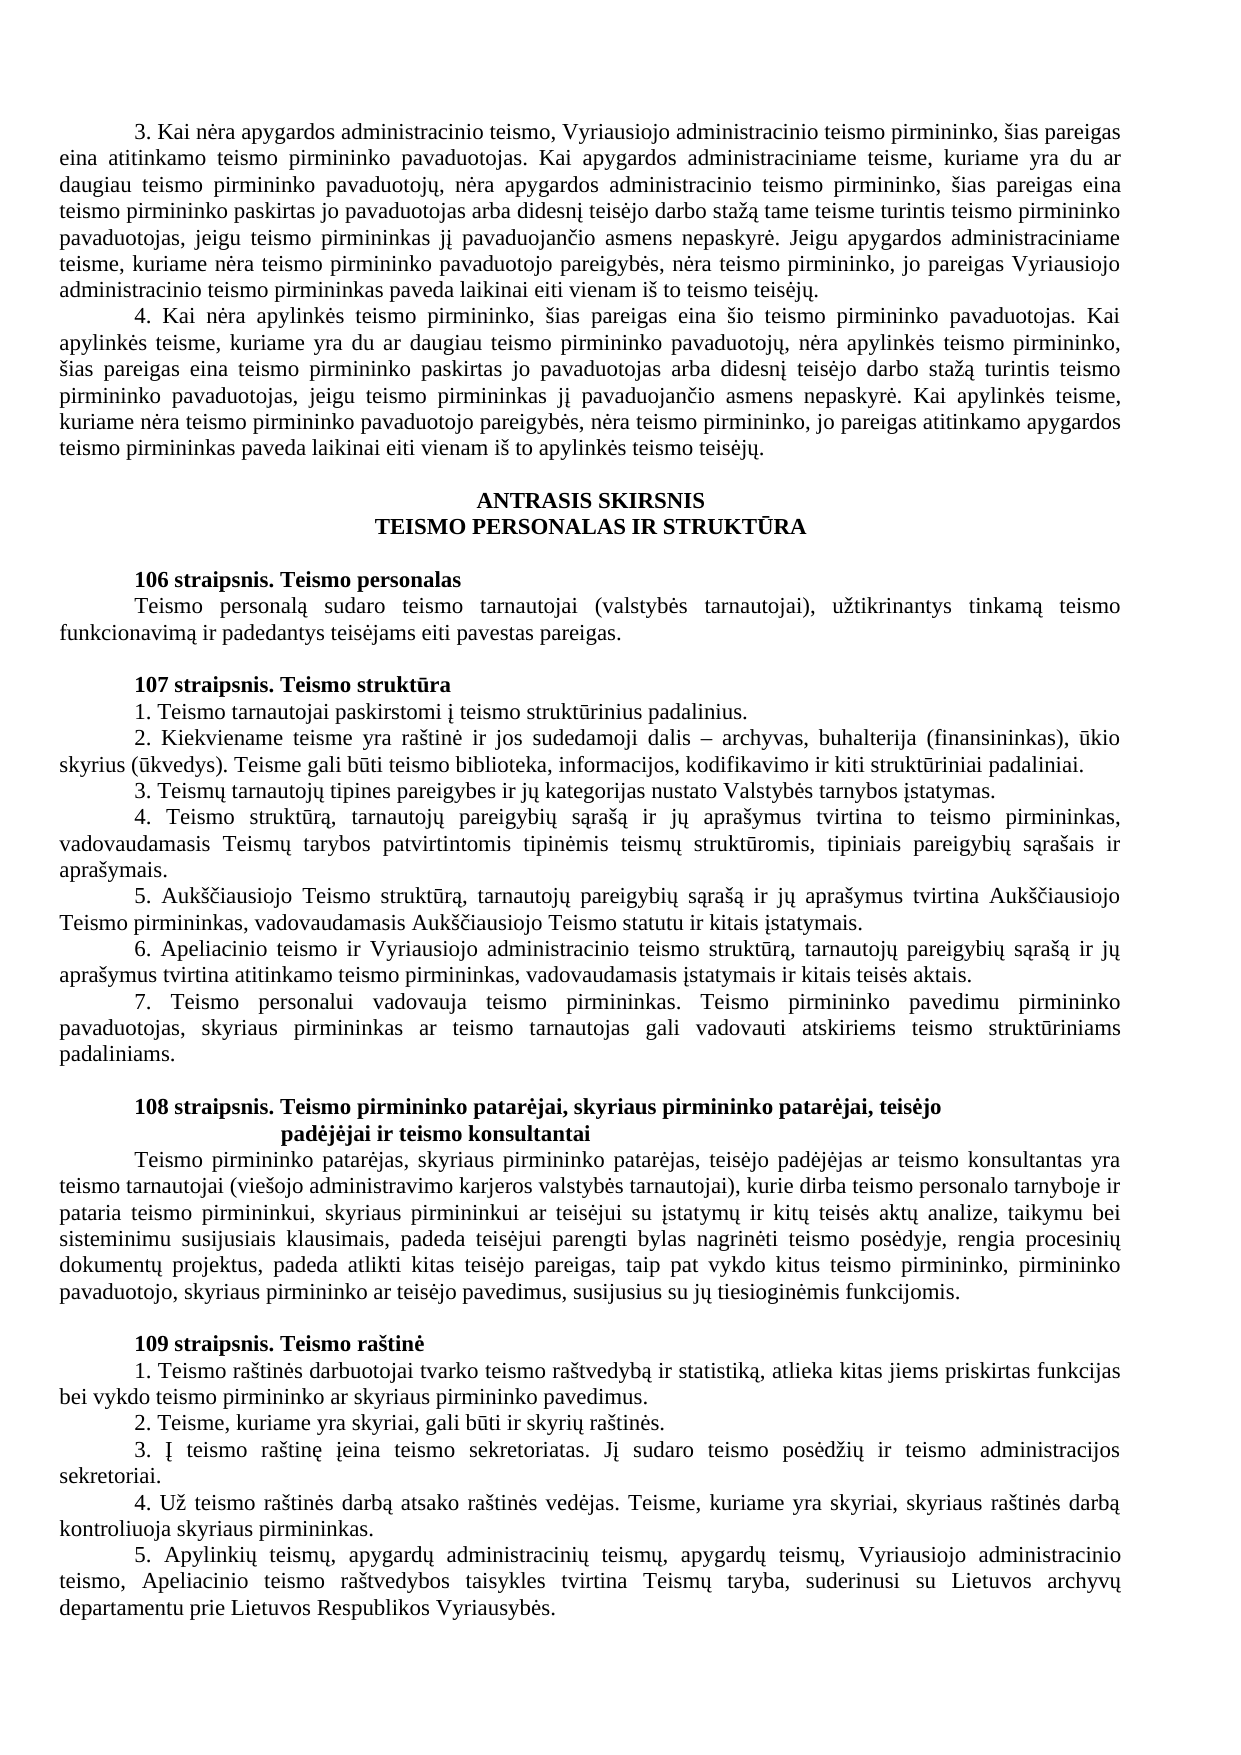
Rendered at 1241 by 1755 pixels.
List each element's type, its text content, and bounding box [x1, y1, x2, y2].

text 2. Kiekviename teisme yra raštinė ir jos sudedamoji dalis – archyvas, buhalterija (finansininkas), ūkio skyrius (ūkvedys). Teisme gali būti teismo biblioteka, informacijos, kodifikavimo ir kiti struktūriniai padaliniai. [59, 724, 1122, 777]
text 108 straipsnis. Teismo pirmininko patarėjai, skyriaus pirmininko patarėjai, teisėjo [134, 1093, 1122, 1119]
text 5. Apylinkių teismų, apygardų administracinių teismų, apygardų teismų, Vyriausiojo administracinio teismo, Apeliacinio teismo raštvedybos taisykles tvirtina Teismų taryba, suderinusi su Lietuvos archyvų departamentu prie Lietuvos Respublikos Vyriausybės. [59, 1541, 1122, 1620]
text padėjėjai ir teismo konsultantai [281, 1119, 1122, 1146]
text 3. Teismų tarnautojų tipines pareigybes ir jų kategorijas nustato Valstybės tarnybos įstatymas. [59, 777, 1122, 803]
text Teismo personalą sudaro teismo tarnautojai (valstybės tarnautojai), užtikrinantys tinkamą teismo funkcionavimą ir padedantys teisėjams eiti pavestas pareigas. [59, 592, 1122, 645]
subtitle ANTRASIS SKIRSNIS [59, 487, 1122, 513]
text 4. Už teismo raštinės darbą atsako raštinės vedėjas. Teisme, kuriame yra skyriai, skyriaus raštinės darbą kontroliuoja skyriaus pirmininkas. [59, 1488, 1122, 1541]
text TEISMO PERSONALAS IR STRUKTŪRA [59, 513, 1122, 540]
text 3. Į teismo raštinę įeina teismo sekretoriatas. Jį sudaro teismo posėdžių ir teismo administracijos sekretoriai. [59, 1436, 1122, 1488]
text 6. Apeliacinio teismo ir Vyriausiojo administracinio teismo struktūrą, tarnautojų pareigybių sąrašą ir jų aprašymus tvirtina atitinkamo teismo pirmininkas, vadovaudamasis įstatymais ir kitais teisės aktais. [59, 935, 1122, 988]
text 107 straipsnis. Teismo struktūra [59, 672, 1122, 698]
text 4. Teismo struktūrą, tarnautojų pareigybių sąrašą ir jų aprašymus tvirtina to teismo pirmininkas, vadovaudamasis Teismų tarybos patvirtintomis tipinėmis teismų struktūromis, tipiniais pareigybių sąrašais ir aprašymais. [59, 803, 1122, 882]
text 2. Teisme, kuriame yra skyriai, gali būti ir skyrių raštinės. [59, 1409, 1122, 1436]
text 106 straipsnis. Teismo personalas [59, 566, 1122, 592]
text 109 straipsnis. Teismo raštinė [59, 1330, 1122, 1357]
text Teismo pirmininko patarėjas, skyriaus pirmininko patarėjas, teisėjo padėjėjas ar teismo konsultantas yra teismo tarnautojai (viešojo administravimo karjeros valstybės tarnautojai), kurie dirba teismo personalo tarnyboje ir pataria teismo pirmininkui, skyriaus pirmininkui ar teisėjui su įstatymų ir kitų teisės aktų analize, taikymu bei sisteminimu susijusiais klausimais, padeda teisėjui parengti bylas nagrinėti teismo posėdyje, rengia procesinių dokumentų projektus, padeda atlikti kitas teisėjo pareigas, taip pat vykdo kitus teismo pirmininko, pirmininko pavaduotojo, skyriaus pirmininko ar teisėjo pavedimus, susijusius su jų tiesioginėmis funkcijomis. [59, 1146, 1122, 1304]
text 1. Teismo raštinės darbuotojai tvarko teismo raštvedybą ir statistiką, atlieka kitas jiems priskirtas funkcijas bei vykdo teismo pirmininko ar skyriaus pirmininko pavedimus. [59, 1357, 1122, 1409]
text 5. Aukščiausiojo Teismo struktūrą, tarnautojų pareigybių sąrašą ir jų aprašymus tvirtina Aukščiausiojo Teismo pirmininkas, vadovaudamasis Aukščiausiojo Teismo statutu ir kitais įstatymais. [59, 882, 1122, 935]
text 4. Kai nėra apylinkės teismo pirmininko, šias pareigas eina šio teismo pirmininko pavaduotojas. Kai apylinkės teisme, kuriame yra du ar daugiau teismo pirmininko pavaduotojų, nėra apylinkės teismo pirmininko, šias pareigas eina teismo pirmininko paskirtas jo pavaduotojas arba didesnį teisėjo darbo stažą turintis teismo pirmininko pavaduotojas, jeigu teismo pirmininkas jį pavaduojančio asmens nepaskyrė. Kai apylinkės teisme, kuriame nėra teismo pirmininko pavaduotojo pareigybės, nėra teismo pirmininko, jo pareigas atitinkamo apygardos teismo pirmininkas paveda laikinai eiti vienam iš to apylinkės teismo teisėjų. [59, 303, 1122, 461]
text 1. Teismo tarnautojai paskirstomi į teismo struktūrinius padalinius. [59, 698, 1122, 724]
text 3. Kai nėra apygardos administracinio teismo, Vyriausiojo administracinio teismo pirmininko, šias pareigas eina atitinkamo teismo pirmininko pavaduotojas. Kai apygardos administraciniame teisme, kuriame yra du ar daugiau teismo pirmininko pavaduotojų, nėra apygardos administracinio teismo pirmininko, šias pareigas eina teismo pirmininko paskirtas jo pavaduotojas arba didesnį teisėjo darbo stažą tame teisme turintis teismo pirmininko pavaduotojas, jeigu teismo pirmininkas jį pavaduojančio asmens nepaskyrė. Jeigu apygardos administraciniame teisme, kuriame nėra teismo pirmininko pavaduotojo pareigybės, nėra teismo pirmininko, jo pareigas Vyriausiojo administracinio teismo pirmininkas paveda laikinai eiti vienam iš to teismo teisėjų. [59, 118, 1122, 303]
text 7. Teismo personalui vadovauja teismo pirmininkas. Teismo pirmininko pavedimu pirmininko pavaduotojas, skyriaus pirmininkas ar teismo tarnautojas gali vadovauti atskiriems teismo struktūriniams padaliniams. [59, 988, 1122, 1067]
